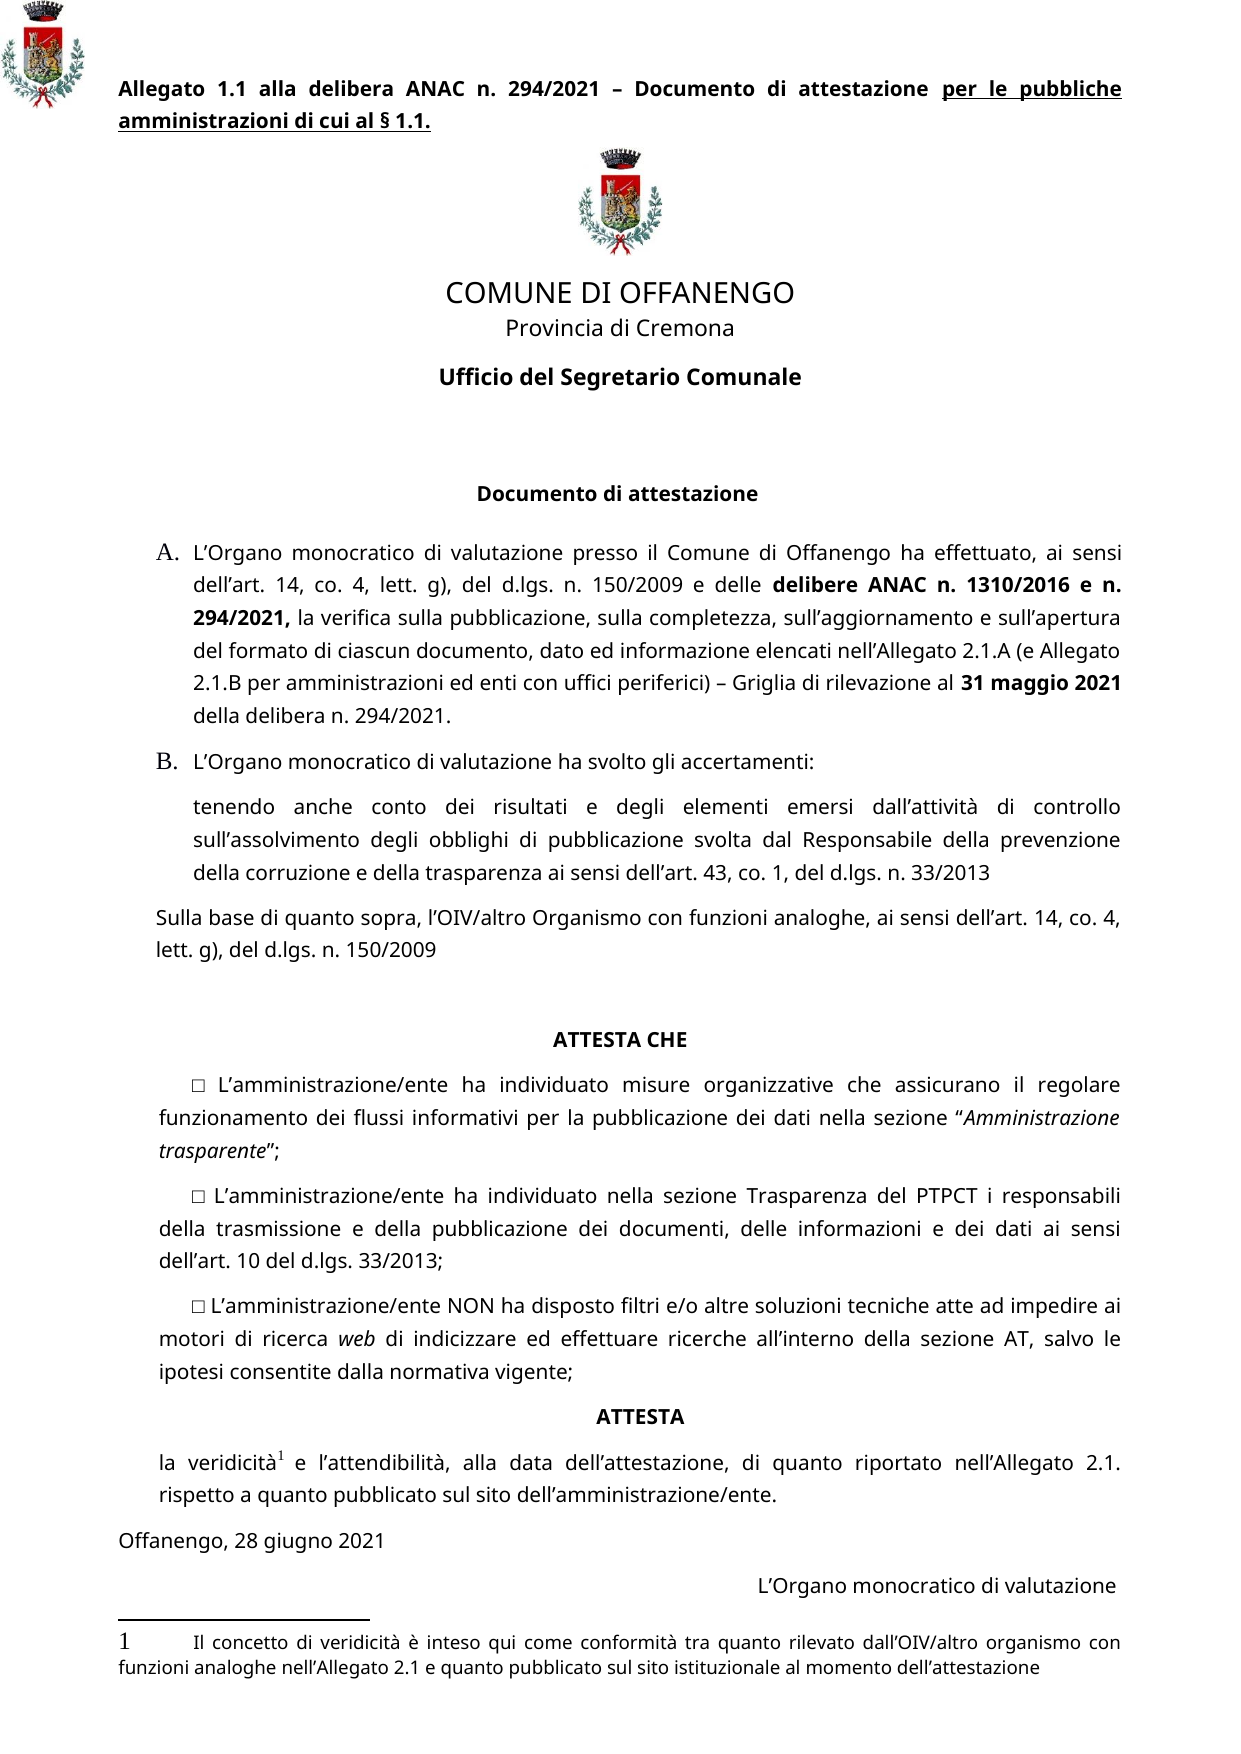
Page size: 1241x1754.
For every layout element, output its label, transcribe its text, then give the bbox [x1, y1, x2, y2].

text Offanengo, 28 giugno 2021 [118, 1526, 1122, 1554]
text L’Organo monocratico di valutazione [118, 1571, 1122, 1599]
list L’Organo monocratico di valutazione ha svolto gli accertamenti: [156, 746, 1122, 776]
text □ L’amministrazione/ente ha individuato misure organizzative che assicurano il regolare funzionamento dei flussi informativi per la pubblicazione dei dati nella sezione “Amministrazione trasparente”; [158, 1071, 1122, 1164]
text □ L’amministrazione/ente NON ha disposto filtri e/o altre soluzioni tecniche atte ad impedire ai motori di ricerca web di indicizzare ed effettuare ricerche all’interno della sezione AT, salvo le ipotesi consentite dalla normativa vigente; [158, 1291, 1122, 1385]
text la veridicità e l’attendibilità, alla data dell’attestazione, di quanto riportato nell’Allegato 2.1. rispetto a quanto pubblicato sul sito dell’amministrazione/ente. [158, 1447, 1122, 1509]
text Sulla base di quanto sopra, l’OIV/altro Organismo con funzioni analoghe, ai sensi dell’art. 14, co. 4, lett. g), del d.lgs. n. 150/2009 [156, 903, 1122, 964]
list L’Organo monocratico di valutazione presso il Comune di Offanengo ha effettuato, ai sensi dell’art. 14, co. 4, lett. g), del d.lgs. n. 150/2009 e delle delibere ANAC n. 1310/2016 e n. 294/2021, la verifica sulla pubblicazione, sulla completezza, sull’aggiornamento e sull’apertura del formato di ciascun documento, dato ed informazione elencati nell’Allegato 2.1.A (e Allegato 2.1.B per amministrazioni ed enti con uffici periferici) – Griglia di rilevazione al 31 maggio 2021 della delibera n. 294/2021. [156, 537, 1122, 729]
text ATTESTA CHE [118, 1026, 1122, 1054]
text Il concetto di veridicità è inteso qui come conformità tra quanto rilevato dall’OIV/altro organismo con funzioni analoghe nell’Allegato 2.1 e quanto pubblicato sul sito istituzionale al momento dell’attestazione [118, 1626, 1122, 1680]
text Documento di attestazione [118, 479, 1122, 508]
text tenendo anche conto dei risultati e degli elementi emersi dall’attività di controllo sull’assolvimento degli obblighi di pubblicazione svolta dal Responsabile della prevenzione della corruzione e della trasparenza ai sensi dell’art. 43, co. 1, del d.lgs. n. 33/2013 [193, 792, 1122, 886]
picture [0, 0, 85, 109]
text □ L’amministrazione/ente ha individuato nella sezione Trasparenza del PTPCT i responsabili della trasmissione e della pubblicazione dei documenti, delle informazioni e dei dati ai sensi dell’art. 10 del d.lgs. 33/2013; [158, 1181, 1122, 1275]
subtitle COMUNE DI OFFANENGO [118, 273, 1122, 312]
text Ufficio del Segretario Comunale [118, 361, 1122, 392]
picture [577, 147, 663, 256]
text Provincia di Cremona [118, 312, 1122, 343]
text ATTESTA [158, 1402, 1122, 1430]
